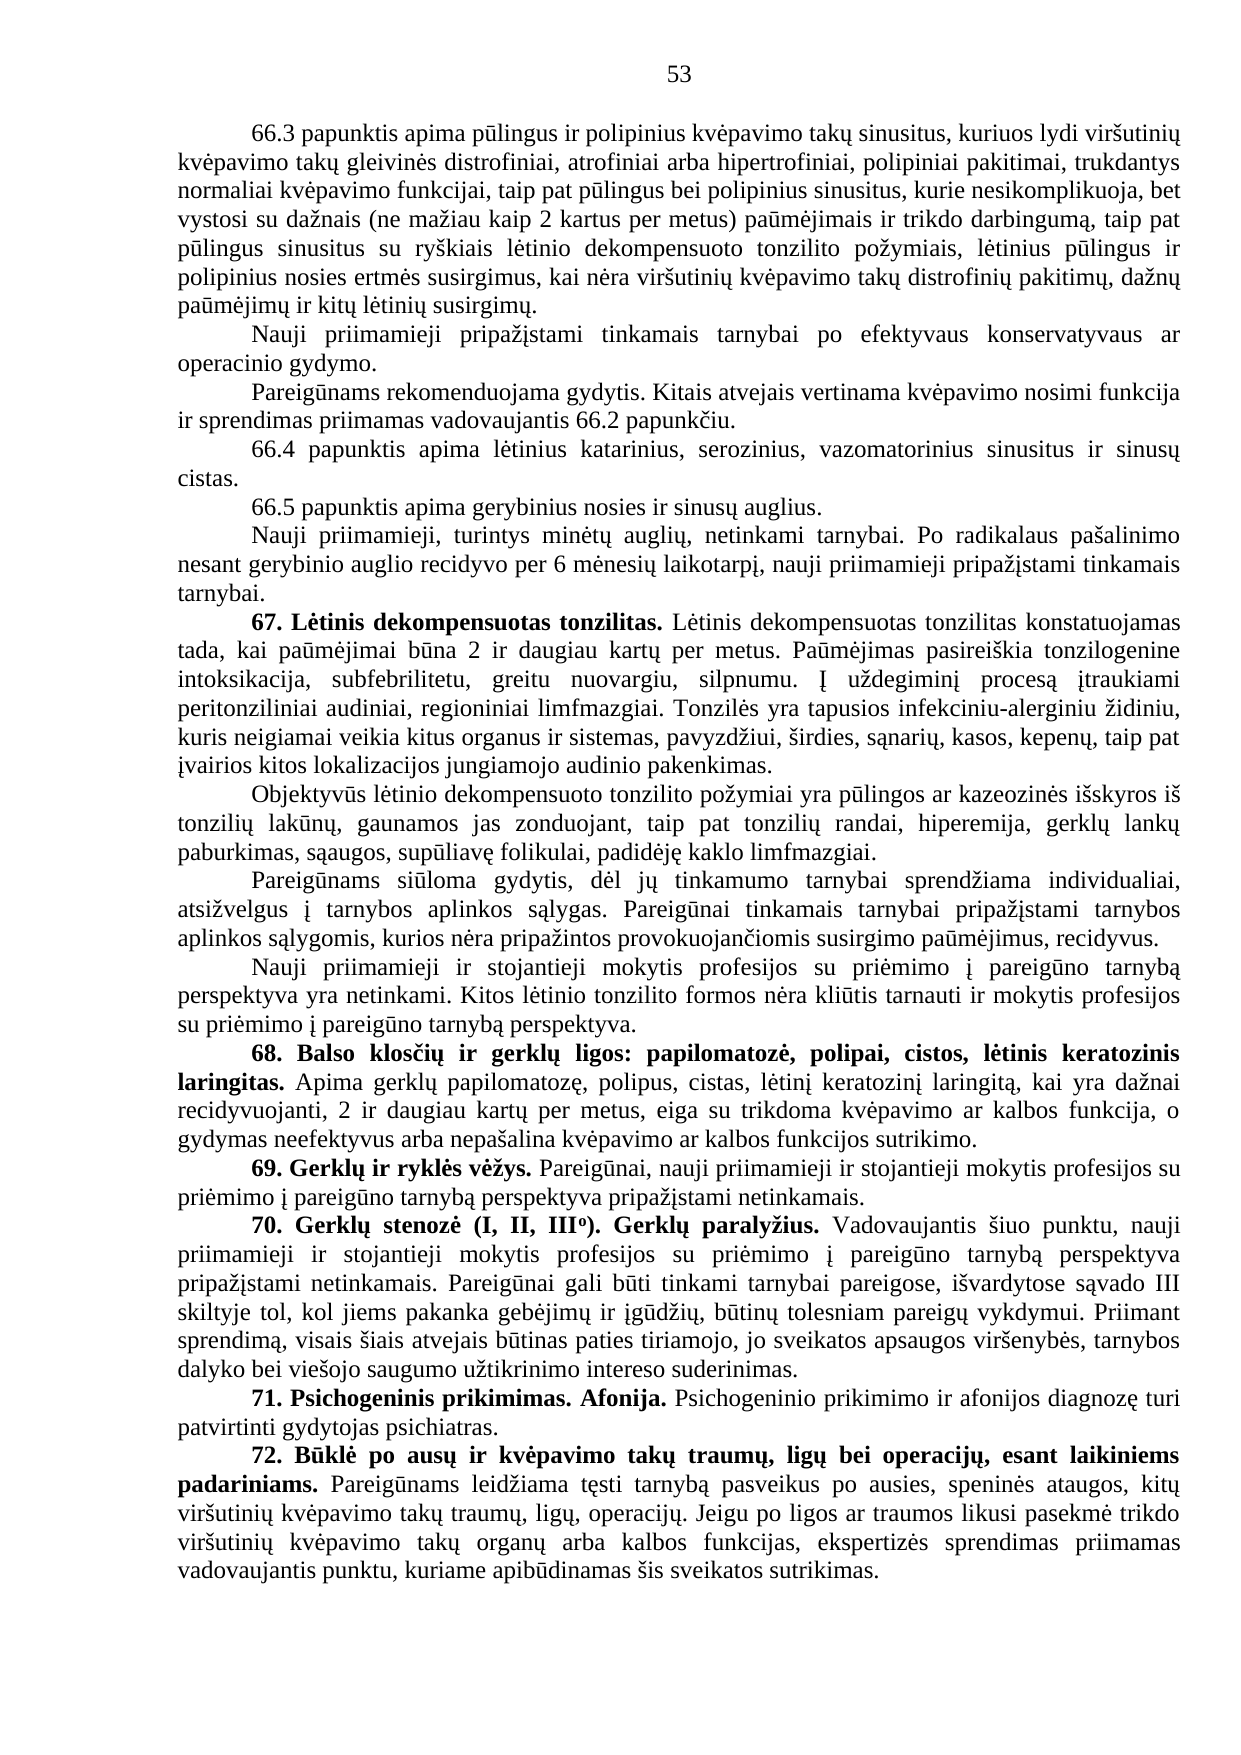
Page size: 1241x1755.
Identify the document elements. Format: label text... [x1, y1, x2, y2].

text 66.3 papunktis apima pūlingus ir polipinius kvėpavimo takų sinusitus, kuriuos lydi viršutinių kvėpavimo takų gleivinės distrofiniai, atrofiniai arba hipertrofiniai, polipiniai pakitimai, trukdantys normaliai kvėpavimo funkcijai, taip pat pūlingus bei polipinius sinusitus, kurie nesikomplikuoja, bet vystosi su dažnais (ne mažiau kaip 2 kartus per metus) paūmėjimais ir trikdo darbingumą, taip pat pūlingus sinusitus su ryškiais lėtinio dekompensuoto tonzilito požymiais, lėtinius pūlingus ir polipinius nosies ertmės susirgimus, kai nėra viršutinių kvėpavimo takų distrofinių pakitimų, dažnų paūmėjimų ir kitų lėtinių susirgimų. [177, 118, 1181, 319]
text Nauji priimamieji ir stojantieji mokytis profesijos su priėmimo į pareigūno tarnybą perspektyva yra netinkami. Kitos lėtinio tonzilito formos nėra kliūtis tarnauti ir mokytis profesijos su priėmimo į pareigūno tarnybą perspektyva. [177, 952, 1181, 1038]
text 71. Psichogeninis prikimimas. Afonija. Psichogeninio prikimimo ir afonijos diagnozę turi patvirtinti gydytojas psichiatras. [177, 1383, 1181, 1441]
text 72. Būklė po ausų ir kvėpavimo takų traumų, ligų bei operacijų, esant laikiniems padariniams. Pareigūnams leidžiama tęsti tarnybą pasveikus po ausies, speninės ataugos, kitų viršutinių kvėpavimo takų traumų, ligų, operacijų. Jeigu po ligos ar traumos likusi pasekmė trikdo viršutinių kvėpavimo takų organų arba kalbos funkcijas, ekspertizės sprendimas priimamas vadovaujantis punktu, kuriame apibūdinamas šis sveikatos sutrikimas. [177, 1441, 1181, 1584]
text 66.4 papunktis apima lėtinius katarinius, serozinius, vazomatorinius sinusitus ir sinusų cistas. [177, 434, 1181, 492]
text Nauji priimamieji pripažįstami tinkamais tarnybai po efektyvaus konservatyvaus ar operacinio gydymo. [177, 319, 1181, 377]
text Objektyvūs lėtinio dekompensuoto tonzilito požymiai yra pūlingos ar kazeozinės išskyros iš tonzilių lakūnų, gaunamos jas zonduojant, taip pat tonzilių randai, hiperemija, gerklų lankų paburkimas, sąaugos, supūliavę folikulai, padidėję kaklo limfmazgiai. [177, 779, 1181, 866]
text Pareigūnams siūloma gydytis, dėl jų tinkamumo tarnybai sprendžiama individualiai, atsižvelgus į tarnybos aplinkos sąlygas. Pareigūnai tinkamais tarnybai pripažįstami tarnybos aplinkos sąlygomis, kurios nėra pripažintos provokuojančiomis susirgimo paūmėjimus, recidyvus. [177, 866, 1181, 952]
text 69. Gerklų ir ryklės vėžys. Pareigūnai, nauji priimamieji ir stojantieji mokytis profesijos su priėmimo į pareigūno tarnybą perspektyva pripažįstami netinkamais. [177, 1153, 1181, 1211]
text 66.5 papunktis apima gerybinius nosies ir sinusų auglius. [177, 492, 1181, 521]
text 70. Gerklų stenozė (I, II, IIIo). Gerklų paralyžius. Vadovaujantis šiuo punktu, nauji priimamieji ir stojantieji mokytis profesijos su priėmimo į pareigūno tarnybą perspektyva pripažįstami netinkamais. Pareigūnai gali būti tinkami tarnybai pareigose, išvardytose sąvado III skiltyje tol, kol jiems pakanka gebėjimų ir įgūdžių, būtinų tolesniam pareigų vykdymui. Priimant sprendimą, visais šiais atvejais būtinas paties tiriamojo, jo sveikatos apsaugos viršenybės, tarnybos dalyko bei viešojo saugumo užtikrinimo intereso suderinimas. [177, 1211, 1181, 1383]
text 68. Balso klosčių ir gerklų ligos: papilomatozė, polipai, cistos, lėtinis keratozinis laringitas. Apima gerklų papilomatozę, polipus, cistas, lėtinį keratozinį laringitą, kai yra dažnai recidyvuojanti, 2 ir daugiau kartų per metus, eiga su trikdoma kvėpavimo ar kalbos funkcija, o gydymas neefektyvus arba nepašalina kvėpavimo ar kalbos funkcijos sutrikimo. [177, 1038, 1181, 1153]
text Nauji priimamieji, turintys minėtų auglių, netinkami tarnybai. Po radikalaus pašalinimo nesant gerybinio auglio recidyvo per 6 mėnesių laikotarpį, nauji priimamieji pripažįstami tinkamais tarnybai. [177, 521, 1181, 607]
text Pareigūnams rekomenduojama gydytis. Kitais atvejais vertinama kvėpavimo nosimi funkcija ir sprendimas priimamas vadovaujantis 66.2 papunkčiu. [177, 377, 1181, 434]
text 67. Lėtinis dekompensuotas tonzilitas. Lėtinis dekompensuotas tonzilitas konstatuojamas tada, kai paūmėjimai būna 2 ir daugiau kartų per metus. Paūmėjimas pasireiškia tonzilogenine intoksikacija, subfebrilitetu, greitu nuovargiu, silpnumu. Į uždegiminį procesą įtraukiami peritonziliniai audiniai, regioniniai limfmazgiai. Tonzilės yra tapusios infekciniu-alerginiu židiniu, kuris neigiamai veikia kitus organus ir sistemas, pavyzdžiui, širdies, sąnarių, kasos, kepenų, taip pat įvairios kitos lokalizacijos jungiamojo audinio pakenkimas. [177, 607, 1181, 779]
